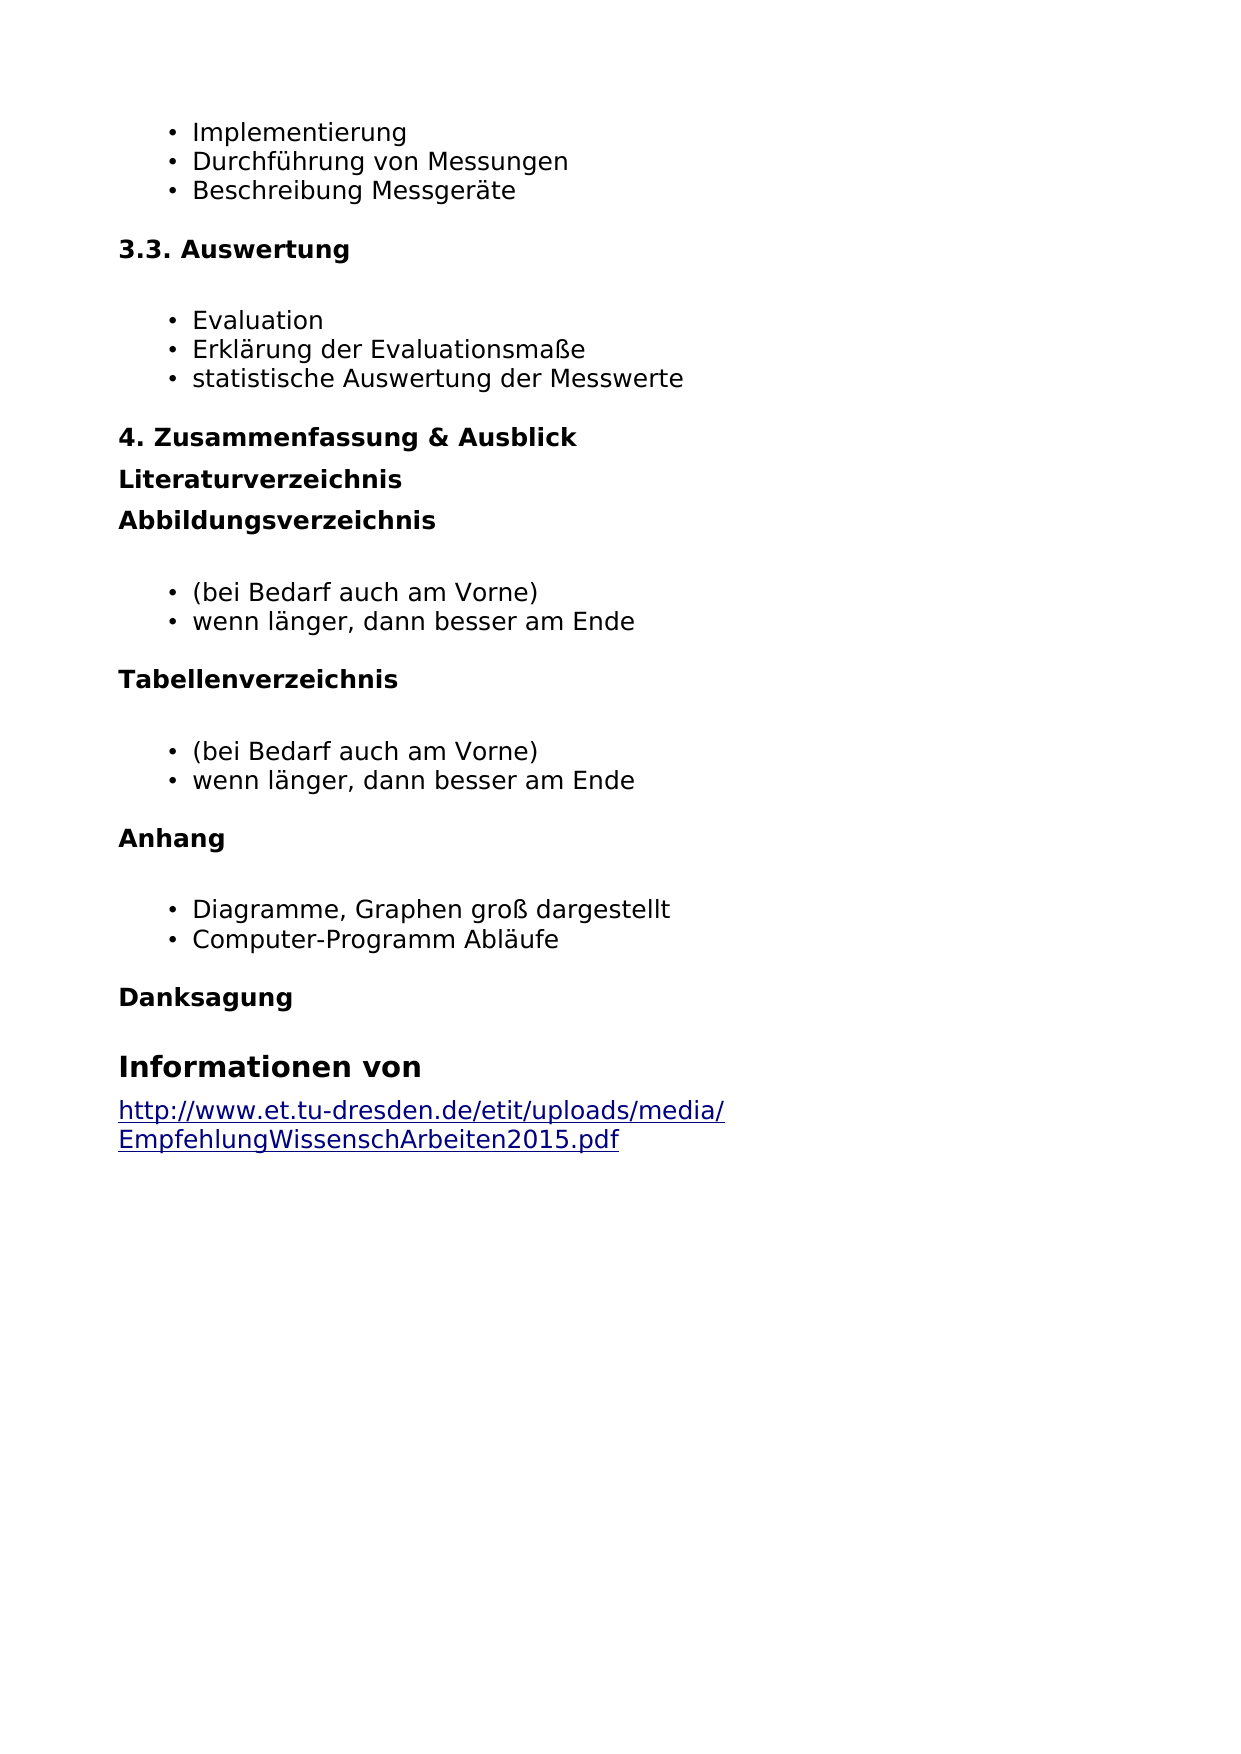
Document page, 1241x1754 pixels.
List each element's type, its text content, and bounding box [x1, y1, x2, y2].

text 4. Zusammenfassung & Ausblick [118, 423, 1122, 452]
subtitle Informationen von [118, 1050, 1122, 1084]
list Evaluation [177, 306, 1122, 335]
text http://www.et.tu-dresden.de/etit/uploads/media/EmpfehlungWissenschArbeiten2015.pdf [118, 1097, 1122, 1155]
text Anhang [118, 824, 1122, 854]
list wenn länger, dann besser am Ende [177, 607, 1122, 636]
list wenn länger, dann besser am Ende [177, 766, 1122, 795]
list (bei Bedarf auch am Vorne) [177, 578, 1122, 607]
list Diagramme, Graphen groß dargestellt [177, 896, 1122, 925]
list Durchführung von Messungen [177, 147, 1122, 176]
list Beschreibung Messgeräte [177, 176, 1122, 206]
list statistische Auswertung der Messwerte [177, 364, 1122, 394]
text 3.3. Auswertung [118, 235, 1122, 264]
list Erklärung der Evaluationsmaße [177, 335, 1122, 364]
text Tabellenverzeichnis [118, 666, 1122, 695]
list Computer-Programm Abläufe [177, 925, 1122, 954]
text Literaturverzeichnis [118, 465, 1122, 494]
text Danksagung [118, 983, 1122, 1013]
text Abbildungsverzeichnis [118, 507, 1122, 536]
list (bei Bedarf auch am Vorne) [177, 737, 1122, 766]
list Implementierung [177, 118, 1122, 147]
